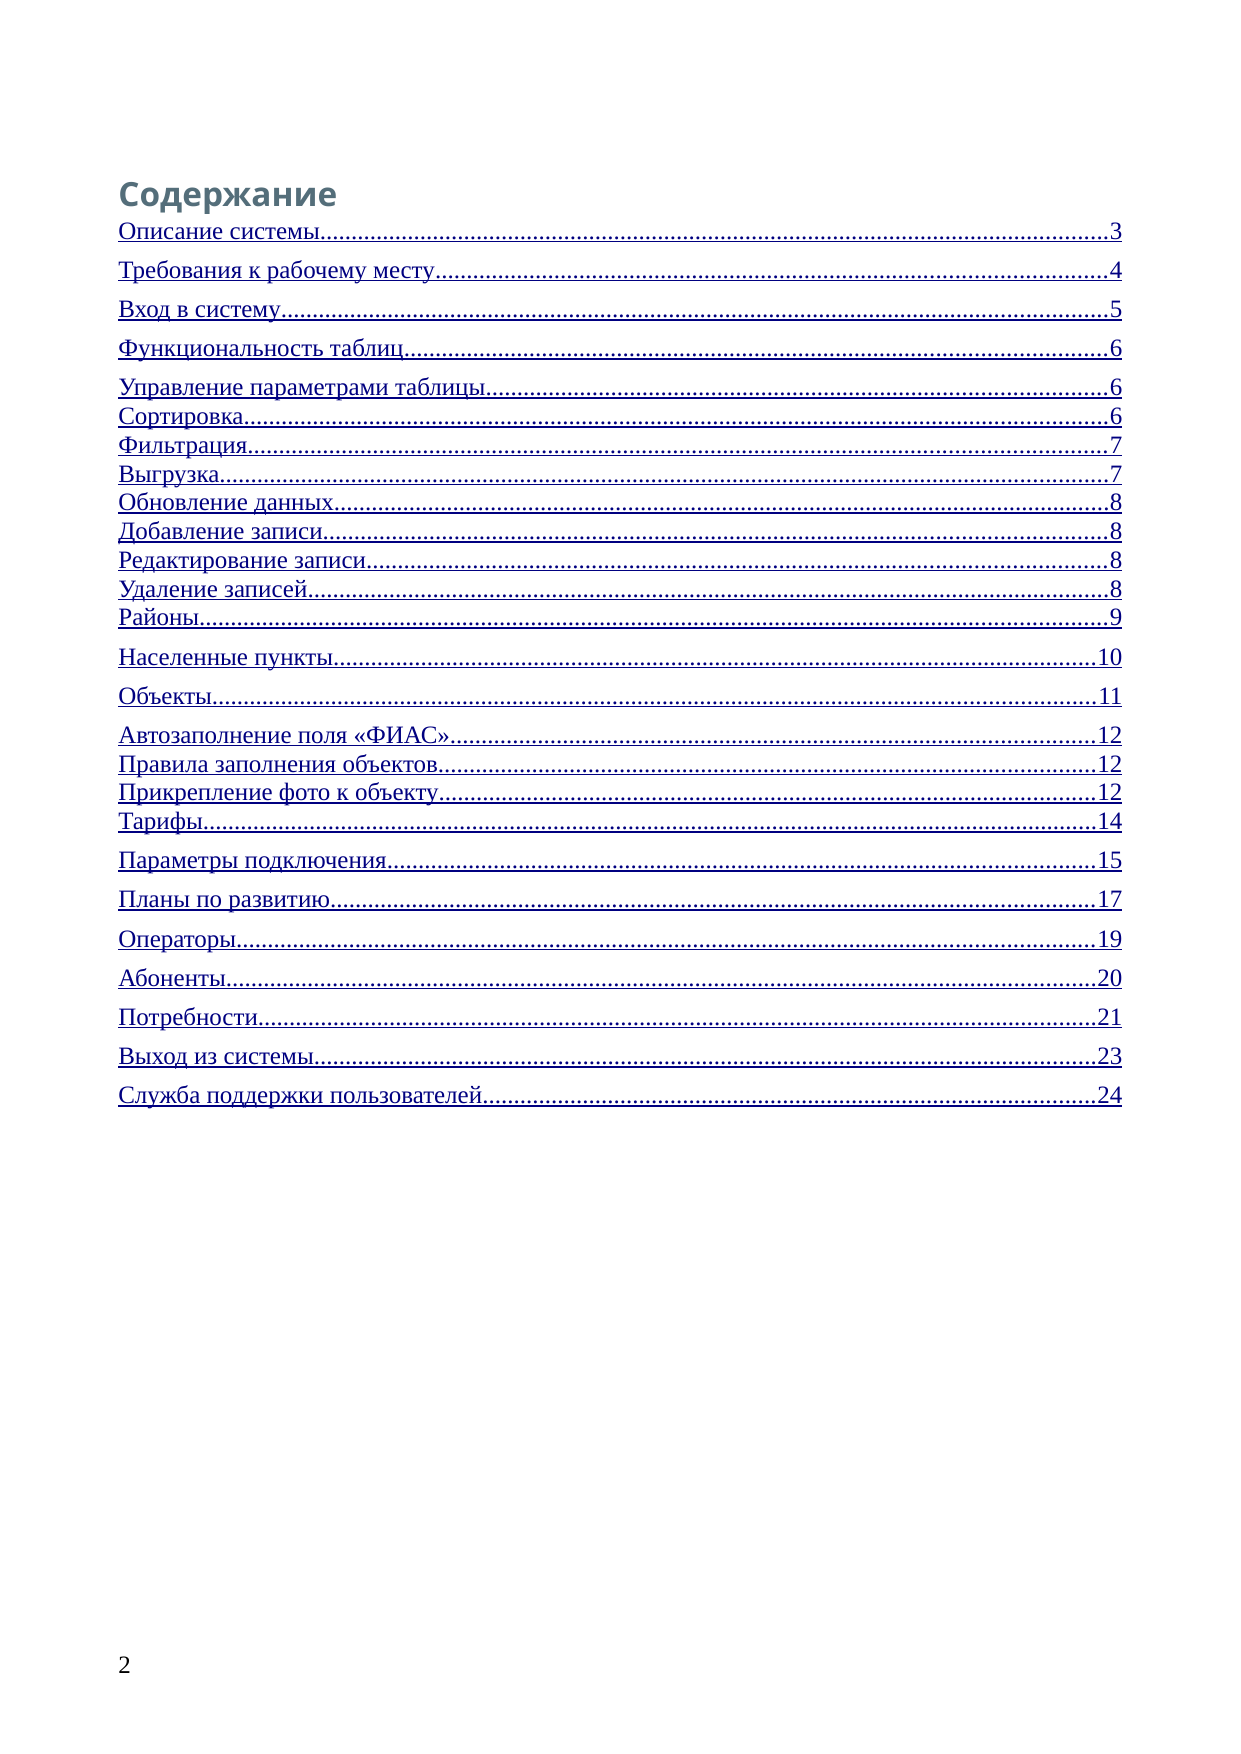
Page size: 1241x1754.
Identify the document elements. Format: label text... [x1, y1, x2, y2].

text Выгрузка 7 [118, 459, 1122, 484]
text Прикрепление фото к объекту 12 [118, 777, 1122, 802]
text Описание системы 3 [118, 216, 1122, 241]
text Населенные пункты 10 [118, 642, 1122, 667]
text Районы 9 [118, 602, 1122, 627]
text Автозаполнение поля «ФИАС» 12 [118, 720, 1122, 745]
text Потребности 21 [118, 1002, 1122, 1027]
text Фильтрация 7 [118, 430, 1122, 455]
text Служба поддержки пользователей 24 [118, 1080, 1122, 1105]
text Тарифы 14 [118, 806, 1122, 831]
text Правила заполнения объектов 12 [118, 749, 1122, 774]
text Добавление записи 8 [118, 516, 1122, 541]
text Требования к рабочему месту 4 [118, 255, 1122, 280]
text Вход в систему 5 [118, 294, 1122, 319]
text Сортировка 6 [118, 401, 1122, 426]
text Редактирование записи 8 [118, 545, 1122, 570]
text Объекты 11 [118, 681, 1122, 706]
text Обновление данных 8 [118, 487, 1122, 512]
subtitle Содержание [118, 170, 1122, 216]
text Функциональность таблиц 6 [118, 333, 1122, 358]
text Абоненты 20 [118, 963, 1122, 988]
text Выход из системы 23 [118, 1041, 1122, 1066]
text Операторы 19 [118, 924, 1122, 949]
text Параметры подключения 15 [118, 845, 1122, 870]
text Управление параметрами таблицы 6 [118, 372, 1122, 397]
text Планы по развитию 17 [118, 884, 1122, 909]
text Удаление записей 8 [118, 574, 1122, 599]
